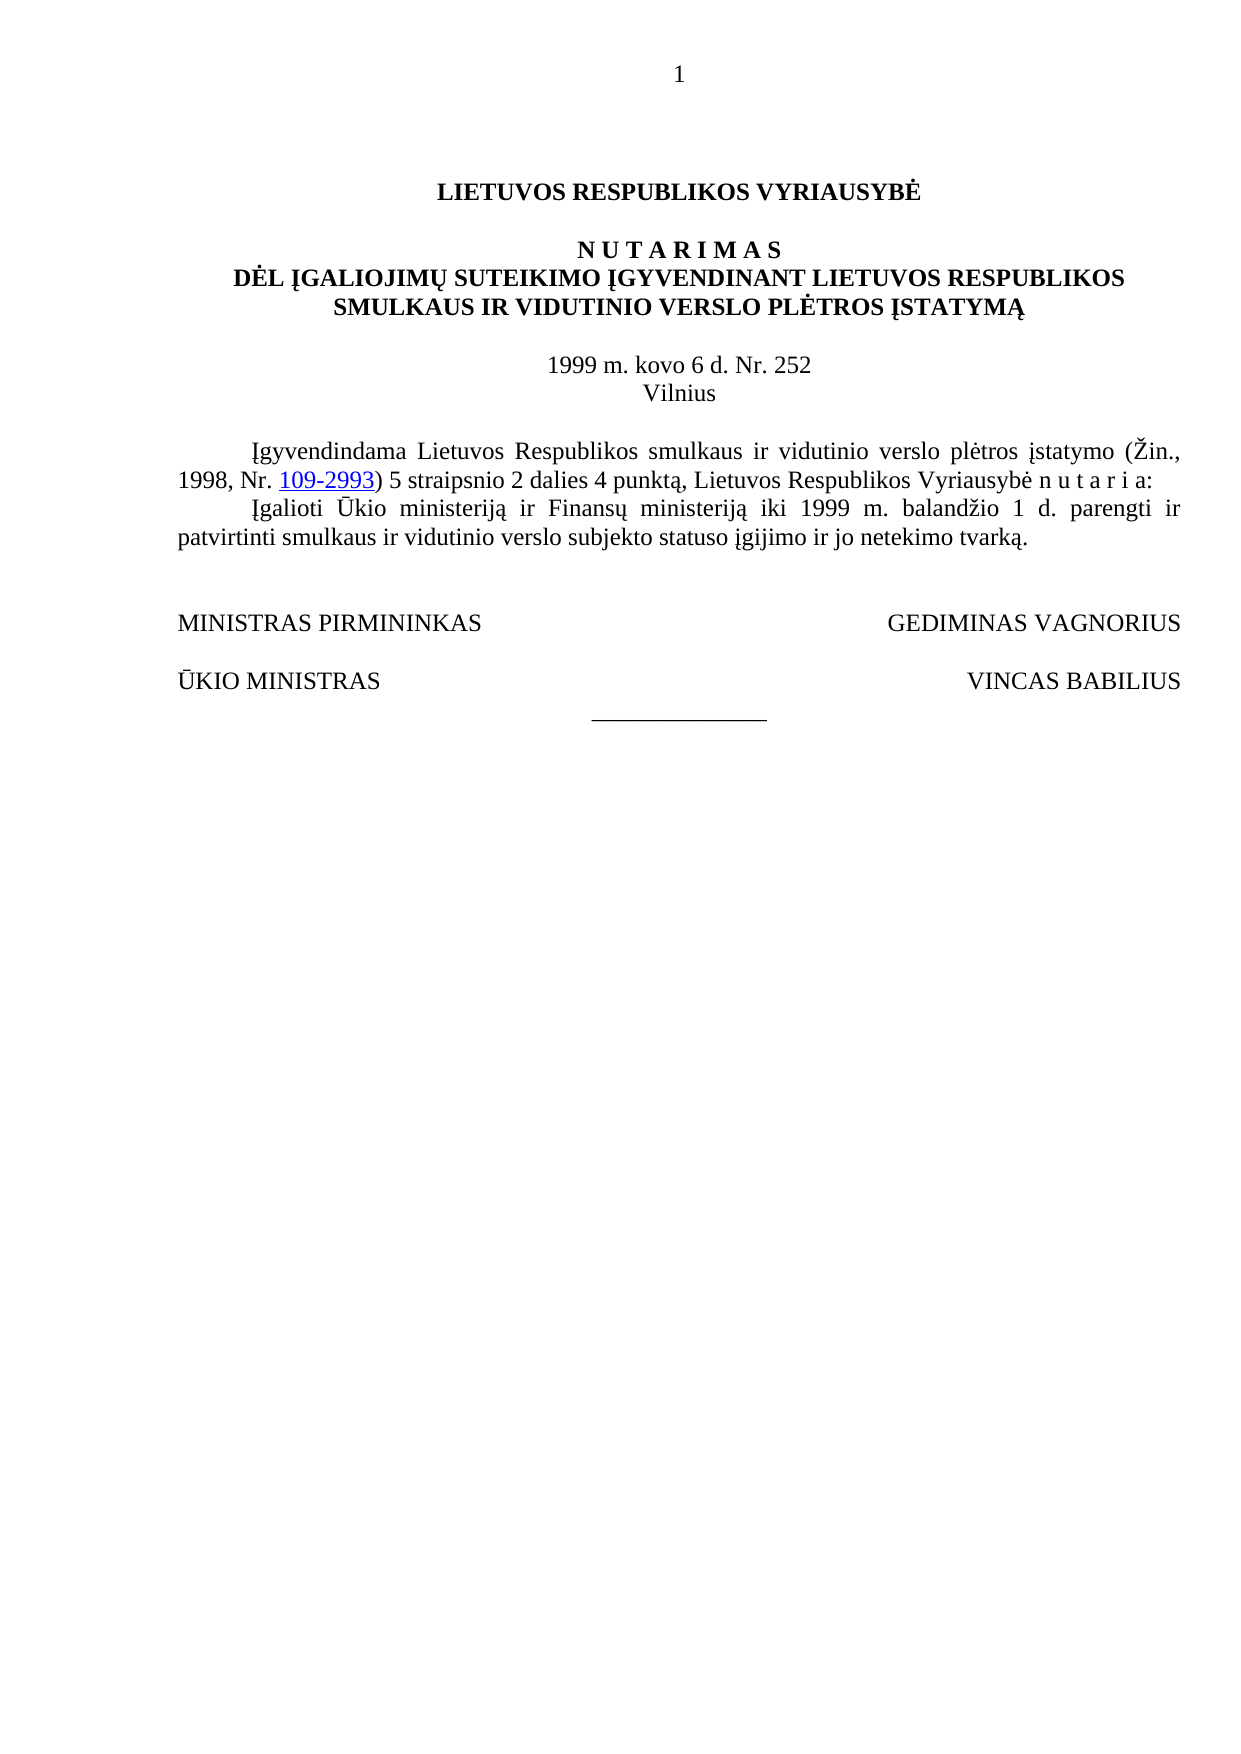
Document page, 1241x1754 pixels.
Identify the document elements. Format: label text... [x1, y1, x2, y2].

text LIETUVOS RESPUBLIKOS VYRIAUSYBĖ [177, 177, 1181, 206]
text 1999 m. kovo 6 d. Nr. 252 [177, 350, 1181, 378]
text Vilnius [177, 378, 1181, 407]
text DĖL ĮGALIOJIMŲ SUTEIKIMO ĮGYVENDINANT LIETUVOS RESPUBLIKOS SMULKAUS IR VIDUTINIO VERSLO PLĖTROS ĮSTATYMĄ [177, 263, 1181, 321]
text Įgalioti Ūkio ministeriją ir Finansų ministeriją iki 1999 m. balandžio 1 d. parengti ir patvirtinti smulkaus ir vidutinio verslo subjekto statuso įgijimo ir jo netekimo tvarką. [177, 493, 1181, 551]
text N U T A R I M A S [177, 235, 1181, 263]
text ŪKIO MINISTRAS VINCAS BABILIUS [177, 666, 1181, 695]
text Įgyvendindama Lietuvos Respublikos smulkaus ir vidutinio verslo plėtros įstatymo (Žin., 1998, Nr. 109-2993) 5 straipsnio 2 dalies 4 punktą, Lietuvos Respublikos Vyriausybė nutaria: [177, 436, 1181, 493]
text MINISTRAS PIRMININKAS GEDIMINAS VAGNORIUS [177, 608, 1181, 637]
text ______________ [177, 695, 1181, 723]
